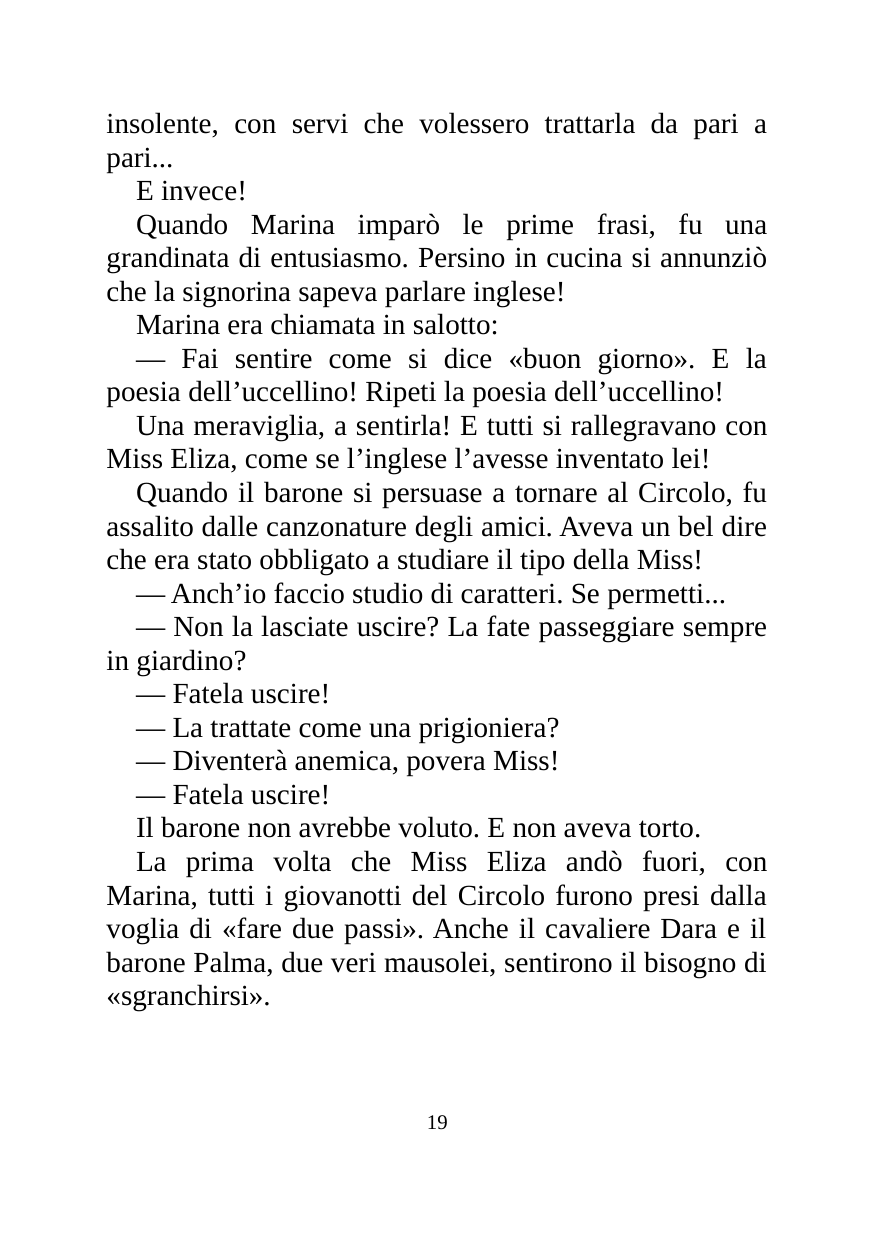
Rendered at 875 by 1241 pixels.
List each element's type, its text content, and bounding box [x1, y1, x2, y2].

text — Fatela uscire! [106, 676, 768, 710]
text — La trattate come una prigioniera? [106, 710, 768, 743]
text — Diventerà anemica, povera Miss! [106, 743, 768, 777]
text — Fatela uscire! [106, 777, 768, 811]
text Marina era chiamata in salotto: [106, 307, 768, 341]
text Una meraviglia, a sentirla! E tutti si rallegravano con Miss Eliza, come se l’inglese l’avesse inventato lei! [106, 408, 768, 475]
text — Anch’io faccio studio di caratteri. Se permetti... [106, 576, 768, 609]
text insolente, con servi che volessero trattarla da pari a pari... [106, 106, 768, 173]
text Quando il barone si persuase a tornare al Circolo, fu assalito dalle canzonature degli amici. Aveva un bel dire che era stato obbligato a studiare il tipo della Miss! [106, 475, 768, 576]
text Il barone non avrebbe voluto. E non aveva torto. [106, 811, 768, 844]
text La prima volta che Miss Eliza andò fuori, con Marina, tutti i giovanotti del Circolo furono presi dalla voglia di «fare due passi». Anche il cavaliere Dara e il barone Palma, due veri mausolei, sentirono il bisogno di «sgranchirsi». [106, 844, 768, 1012]
text Quando Marina imparò le prime frasi, fu una grandinata di entusiasmo. Persino in cucina si annunziò che la signorina sapeva parlare inglese! [106, 207, 768, 307]
text E invece! [106, 173, 768, 207]
text — Fai sentire come si dice «buon giorno». E la poesia dell’uccellino! Ripeti la poesia dell’uccellino! [106, 341, 768, 408]
text — Non la lasciate uscire? La fate passeggiare sempre in giardino? [106, 609, 768, 676]
